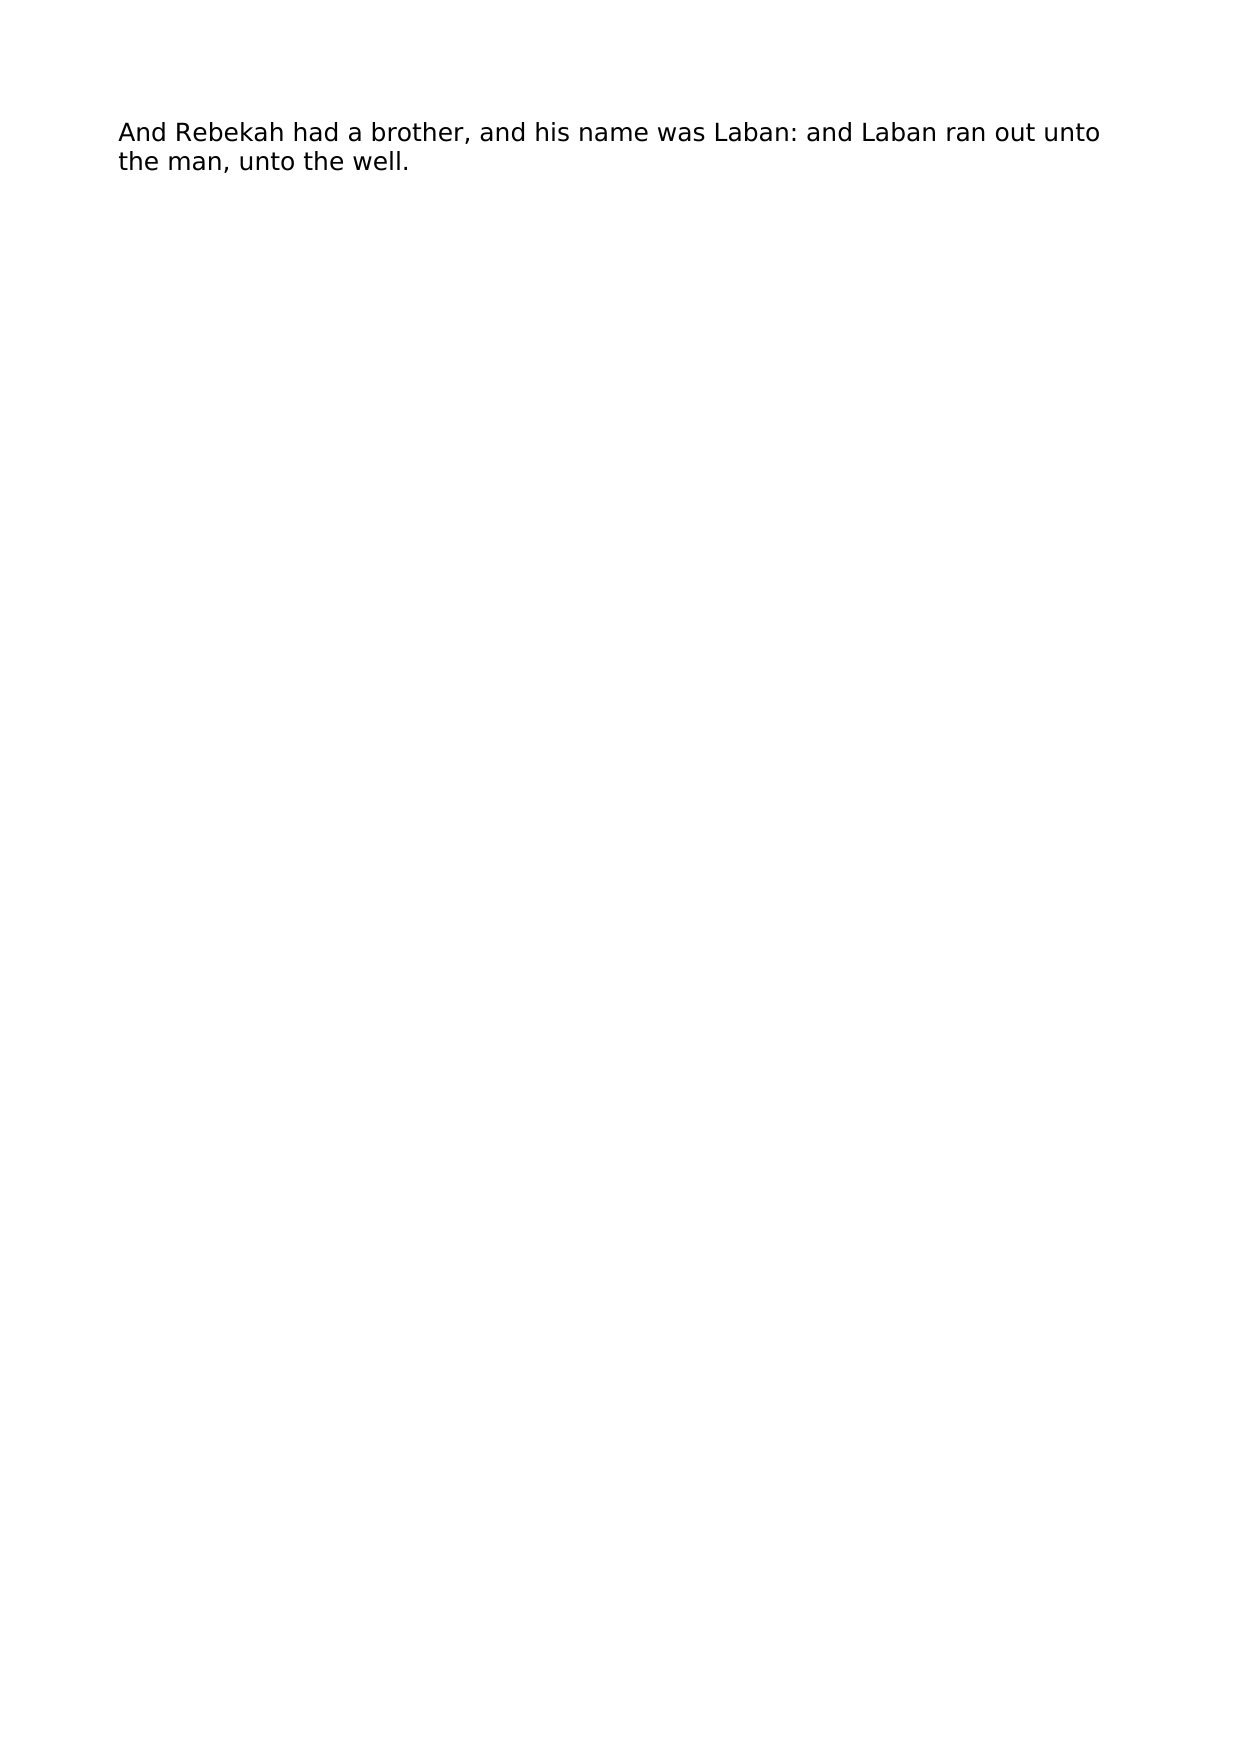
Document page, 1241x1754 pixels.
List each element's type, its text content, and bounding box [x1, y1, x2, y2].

text And Rebekah had a brother, and his name was Laban: and Laban ran out unto the man, unto the well. [118, 118, 1122, 176]
